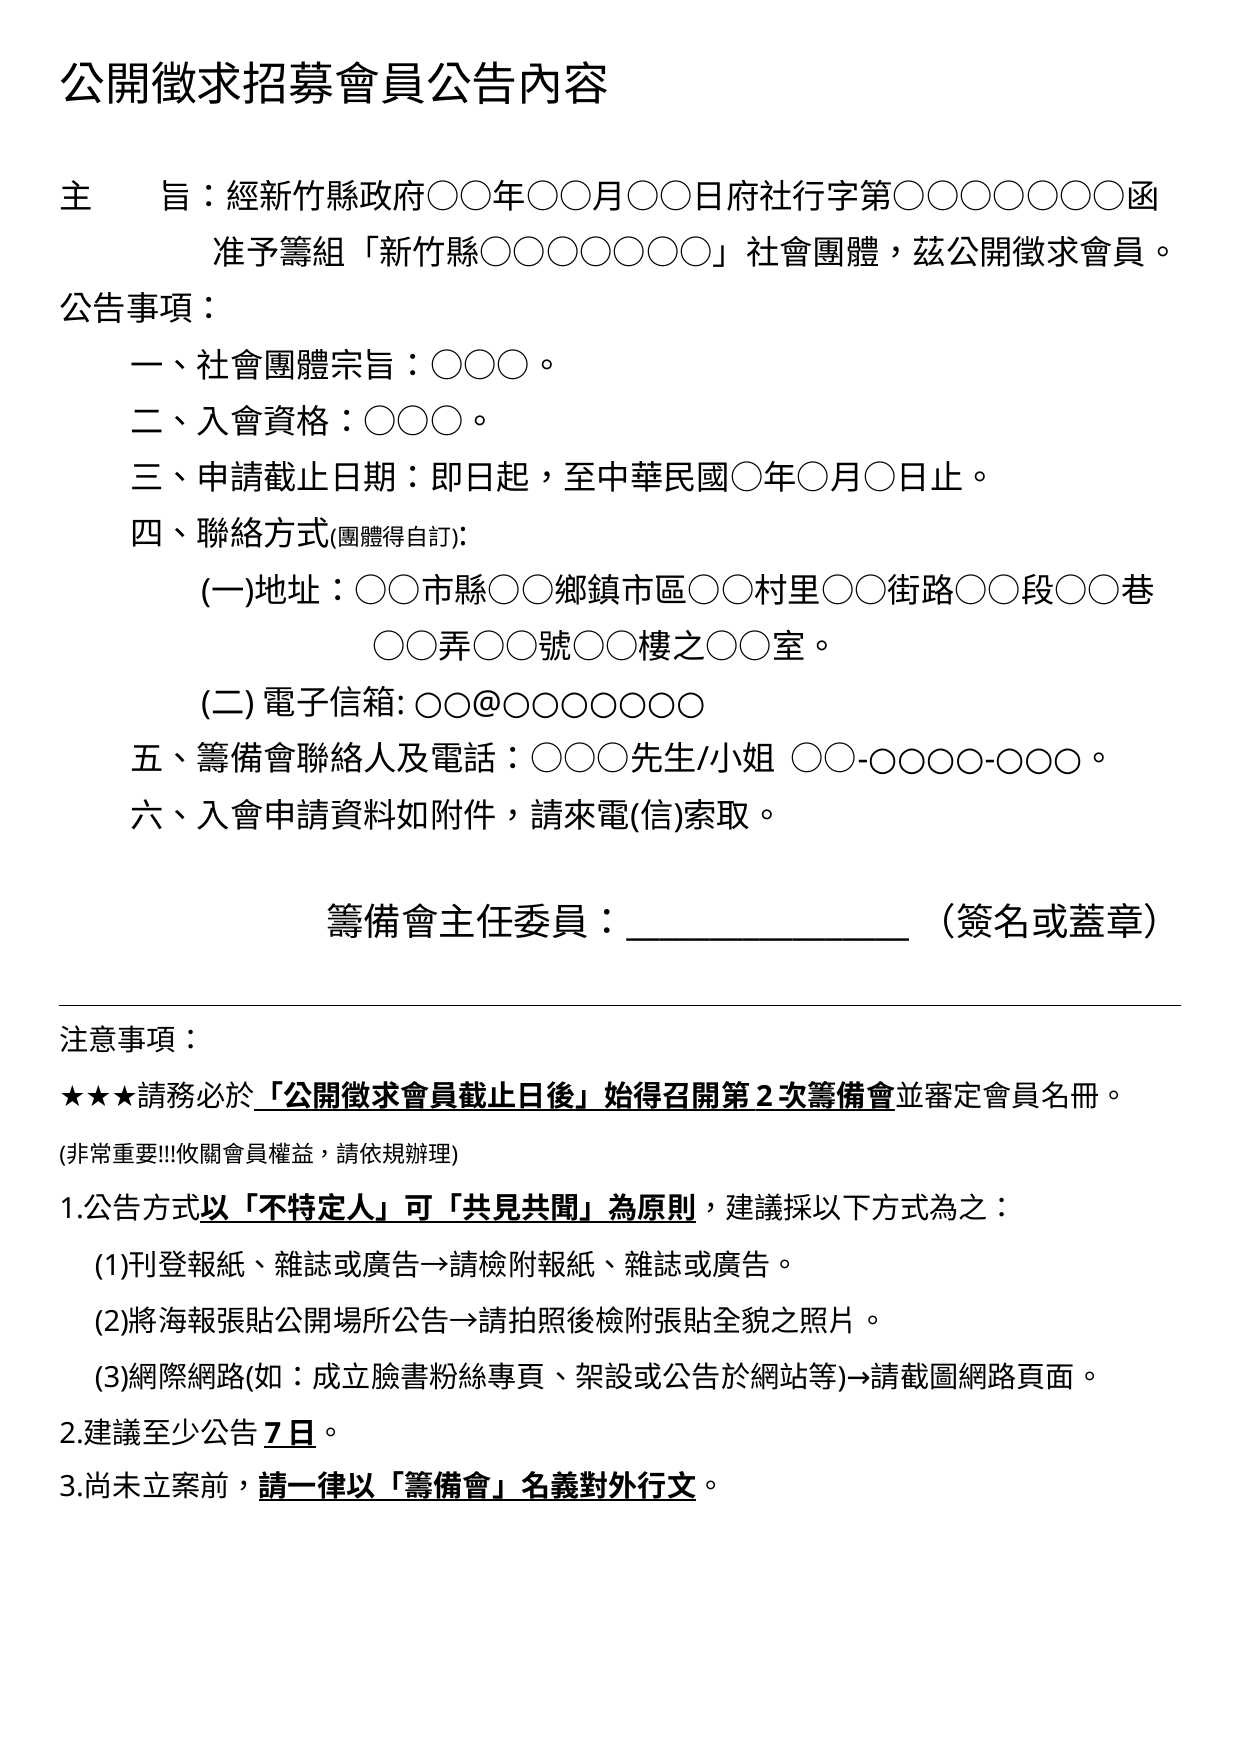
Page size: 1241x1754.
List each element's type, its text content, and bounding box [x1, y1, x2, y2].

text 公開徵求招募會員公告內容 [59, 59, 1181, 111]
text 一、社會團體宗旨：○○○。 [130, 332, 1181, 388]
text (非常重要!!!攸關會員權益，請依規辦理) [59, 1118, 1181, 1174]
text (3)網際網路(如：成立臉書粉絲專頁、架設或公告於網站等)→請截圖網路頁面。 [94, 1343, 1181, 1399]
text 二、入會資格：○○○。 [130, 388, 1181, 444]
text 籌備會主任委員：_________________ （簽名或蓋章） [59, 892, 1181, 947]
text 四、聯絡方式(團體得自訂): [130, 501, 1181, 557]
text 1.公告方式以「不特定人」可「共見共聞」為原則，建議採以下方式為之： [59, 1174, 1181, 1230]
text 三、申請截止日期：即日起，至中華民國○年○月○日止。 [130, 444, 1181, 501]
text (一)地址：○○市縣○○鄉鎮市區○○村里○○街路○○段○○巷○○弄○○號○○樓之○○室。 [201, 557, 1181, 669]
text 注意事項： [59, 1006, 1181, 1061]
text 公告事項： [59, 276, 1181, 332]
text (2)將海報張貼公開場所公告→請拍照後檢附張貼全貌之照片。 [94, 1286, 1181, 1343]
text ★★★請務必於「公開徵求會員截止日後」始得召開第2次籌備會並審定會員名冊。 [59, 1061, 1181, 1118]
text 六、入會申請資料如附件，請來電(信)索取。 [130, 782, 1181, 838]
text 五、籌備會聯絡人及電話：○○○先生/小姐 ○○-○○○○-○○○。 [130, 726, 1181, 782]
text (1)刊登報紙、雜誌或廣告→請檢附報紙、雜誌或廣告。 [94, 1230, 1181, 1286]
text 3.尚未立案前，請一律以「籌備會」名義對外行文。 [59, 1455, 1181, 1507]
text 主 旨：經新竹縣政府○○年○○月○○日府社行字第○○○○○○○函准予籌組「新竹縣○○○○○○○」社會團體，茲公開徵求會員。 [59, 163, 1181, 276]
text 2.建議至少公告7日。 [59, 1399, 1181, 1455]
text (二) 電子信箱: ○○@○○○○○○○ [201, 669, 1181, 726]
